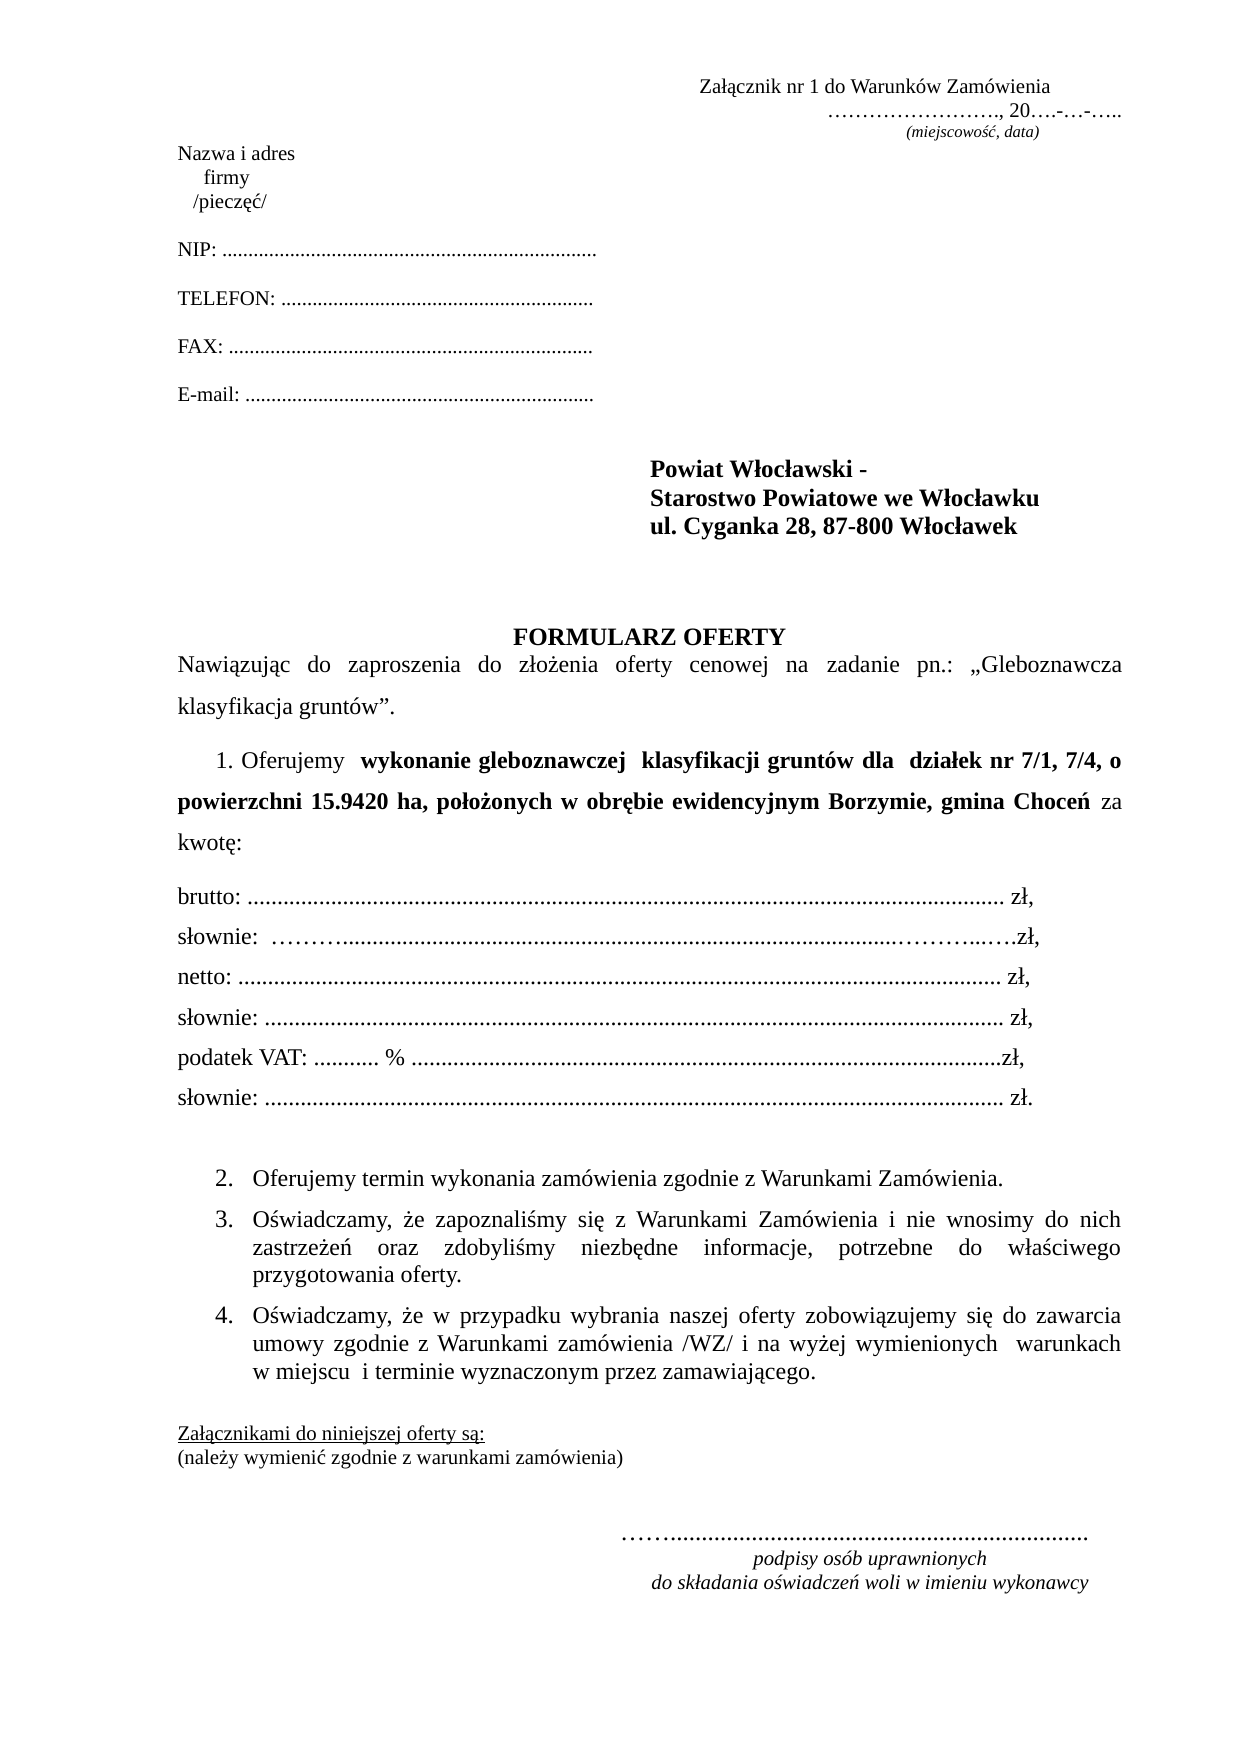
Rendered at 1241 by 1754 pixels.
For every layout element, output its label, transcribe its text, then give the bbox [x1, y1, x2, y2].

text Załącznikami do niniejszej oferty są: [177, 1421, 1122, 1445]
text (należy wymienić zgodnie z warunkami zamówienia) [177, 1445, 1122, 1469]
subtitle Powiat Włocławski - [650, 454, 1122, 483]
text Nawiązując do zaproszenia do złożenia oferty cenowej na zadanie pn.: „Gleboznawcza klasyfikacja gruntów”. [177, 650, 1122, 719]
subtitle podpisy osób uprawnionych [177, 1546, 1122, 1570]
text FAX: ...................................................................... [177, 333, 1122, 358]
list Oferujemy termin wykonania zamówienia zgodnie z Warunkami Zamówienia. [215, 1163, 1122, 1192]
text ……................................................................... [177, 1517, 1122, 1546]
text TELEFON: ............................................................ [177, 285, 1122, 309]
text Załącznik nr 1 do Warunków Zamówienia [683, 74, 1122, 98]
text słownie: ............................................................................................................................ zł, [177, 1002, 1122, 1030]
text E-mail: ................................................................... [177, 382, 1122, 406]
text słownie: ……….............................................................................................………...….zł, [177, 922, 1122, 950]
text brutto: ............................................................................................................................... zł, [177, 882, 1122, 910]
text (miejscowość, data) [827, 122, 1122, 141]
list Oświadczamy, że w przypadku wybrania naszej oferty zobowiązujemy się do zawarcia umowy zgodnie z Warunkami zamówienia /WZ/ i na wyżej wymienionych warunkach w miejscu i terminie wyznaczonym przez zamawiającego. [215, 1301, 1122, 1384]
subtitle ul. Cyganka 28, 87-800 Włocławek [650, 511, 1122, 540]
list Oświadczamy, że zapoznaliśmy się z Warunkami Zamówienia i nie wnosimy do nich zastrzeżeń oraz zdobyliśmy niezbędne informacje, potrzebne do właściwego przygotowania oferty. [215, 1204, 1122, 1288]
text /pieczęć/ [177, 189, 1122, 213]
text firmy [177, 165, 413, 189]
text 1. Oferujemy wykonanie gleboznawczej klasyfikacji gruntów dla działek nr 7/1, 7/4, o powierzchni 15.9420 ha, położonych w obrębie ewidencyjnym Borzymie, gmina Choceń za kwotę: [177, 746, 1122, 856]
text do składania oświadczeń woli w imieniu wykonawcy [177, 1570, 1122, 1594]
subtitle Nazwa i adres [177, 141, 413, 165]
text podatek VAT: ........... % ...................................................................................................zł, [177, 1043, 1122, 1070]
subtitle Starostwo Powiatowe we Włocławku [650, 483, 1122, 511]
text ……………………., 20….-…-….. [827, 98, 1122, 122]
subtitle NIP: ........................................................................ [177, 237, 1122, 261]
text netto: ................................................................................................................................ zł, [177, 962, 1122, 990]
text słownie: ............................................................................................................................ zł. [177, 1083, 1122, 1110]
subtitle FORMULARZ OFERTY [177, 622, 1122, 650]
